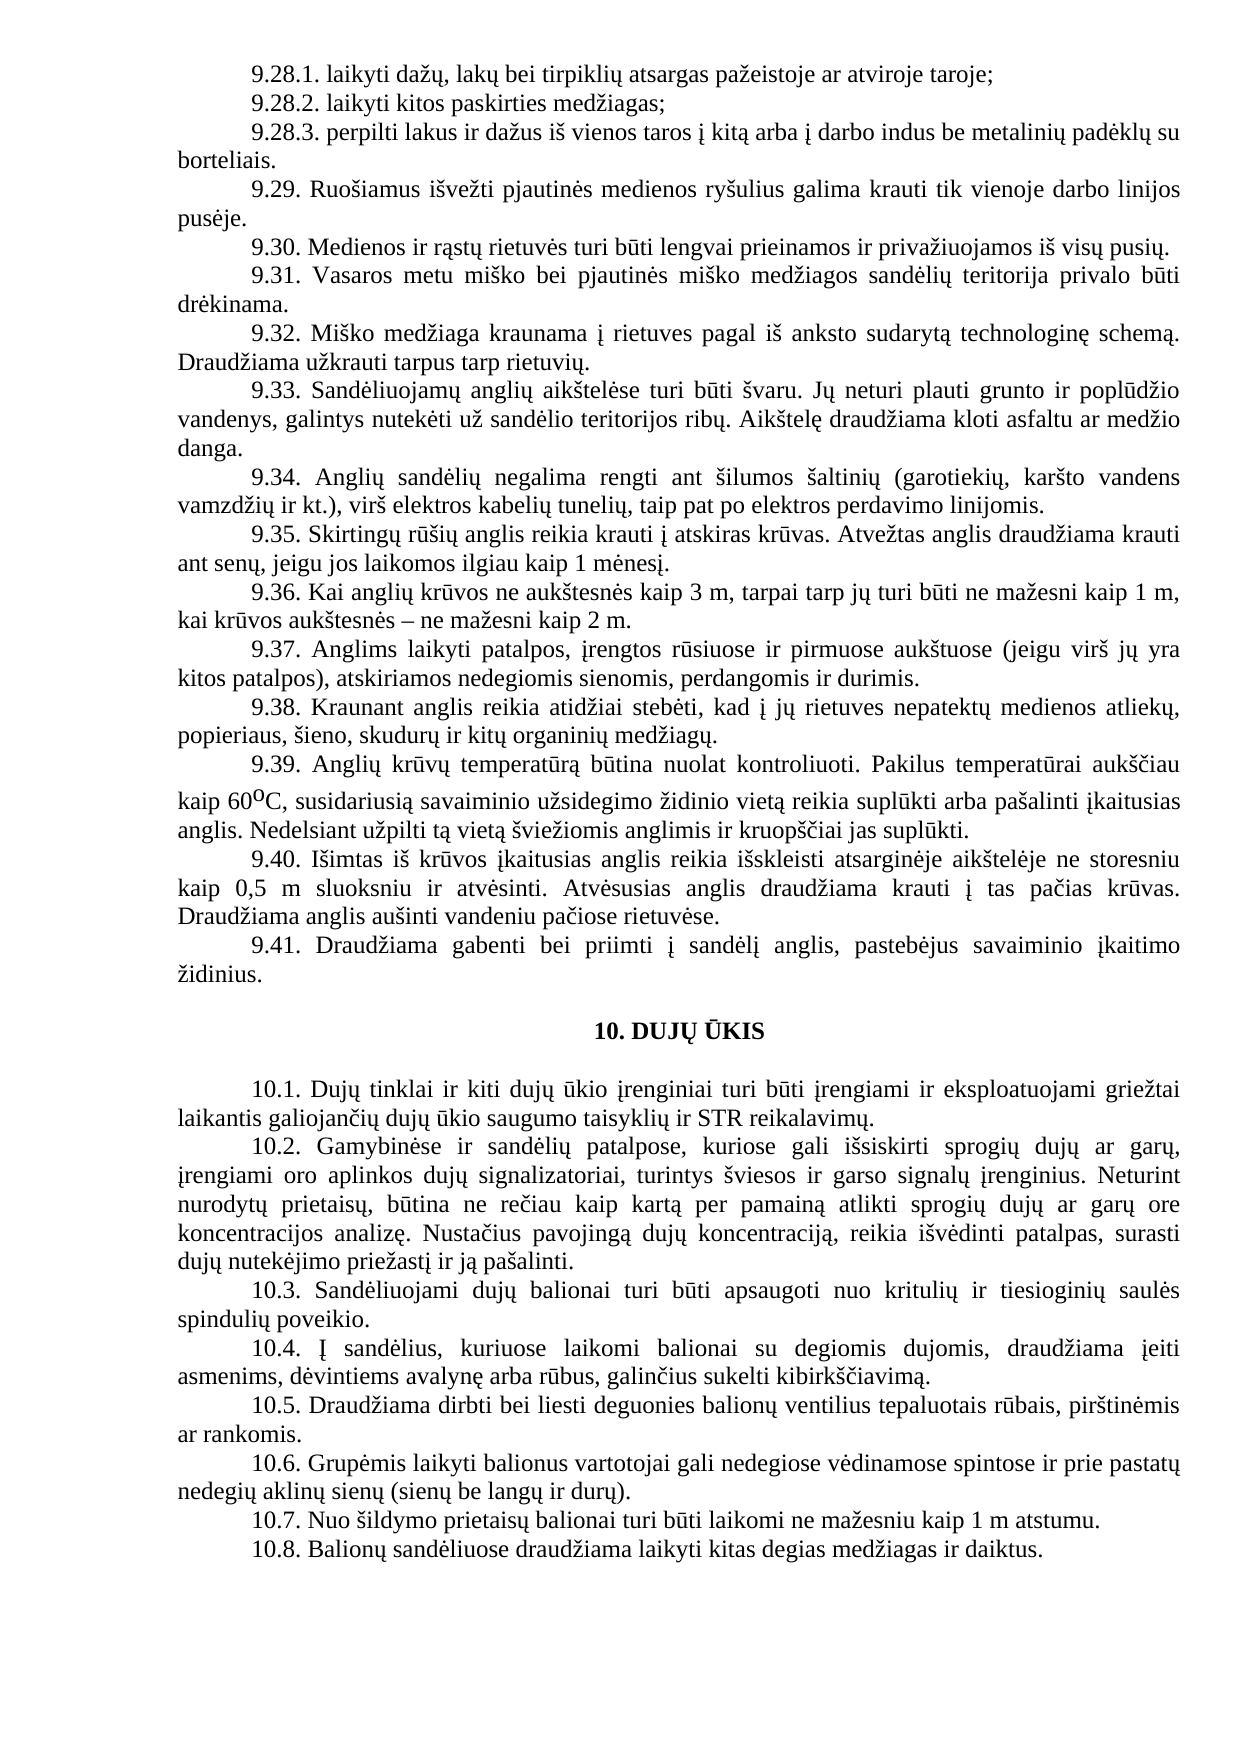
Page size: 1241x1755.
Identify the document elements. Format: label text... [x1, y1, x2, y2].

text 9.31. Vasaros metu miško bei pjautinės miško medžiagos sandėlių teritorija privalo būti drėkinama. [177, 260, 1181, 318]
text 9.32. Miško medžiaga kraunama į rietuves pagal iš anksto sudarytą technologinę schemą. Draudžiama užkrauti tarpus tarp rietuvių. [177, 318, 1181, 375]
text 9.30. Medienos ir rąstų rietuvės turi būti lengvai prieinamos ir privažiuojamos iš visų pusių. [177, 232, 1181, 260]
text 9.29. Ruošiamus išvežti pjautinės medienos ryšulius galima krauti tik vienoje darbo linijos pusėje. [177, 174, 1181, 232]
text 10.4. Į sandėlius, kuriuose laikomi balionai su degiomis dujomis, draudžiama įeiti asmenims, dėvintiems avalynę arba rūbus, galinčius sukelti kibirkščiavimą. [177, 1333, 1181, 1390]
text 9.37. Anglims laikyti patalpos, įrengtos rūsiuose ir pirmuose aukštuose (jeigu virš jų yra kitos patalpos), atskiriamos nedegiomis sienomis, perdangomis ir durimis. [177, 634, 1181, 692]
text 9.33. Sandėliuojamų anglių aikštelėse turi būti švaru. Jų neturi plauti grunto ir poplūdžio vandenys, galintys nutekėti už sandėlio teritorijos ribų. Aikštelę draudžiama kloti asfaltu ar medžio danga. [177, 375, 1181, 462]
text 9.39. Anglių krūvų temperatūrą būtina nuolat kontroliuoti. Pakilus temperatūrai aukščiau kaip 60oC, susidariusią savaiminio užsidegimo židinio vietą reikia suplūkti arba pašalinti įkaitusias anglis. Nedelsiant užpilti tą vietą šviežiomis anglimis ir kruopščiai jas suplūkti. [177, 749, 1181, 844]
text 9.40. Išimtas iš krūvos įkaitusias anglis reikia išskleisti atsarginėje aikštelėje ne storesniu kaip 0,5 m sluoksniu ir atvėsinti. Atvėsusias anglis draudžiama krauti į tas pačias krūvas. Draudžiama anglis aušinti vandeniu pačiose rietuvėse. [177, 844, 1181, 930]
text 9.36. Kai anglių krūvos ne aukštesnės kaip 3 m, tarpai tarp jų turi būti ne mažesni kaip 1 m, kai krūvos aukštesnės – ne mažesni kaip 2 m. [177, 577, 1181, 634]
text 10.8. Balionų sandėliuose draudžiama laikyti kitas degias medžiagas ir daiktus. [177, 1534, 1181, 1563]
text 10.3. Sandėliuojami dujų balionai turi būti apsaugoti nuo kritulių ir tiesioginių saulės spindulių poveikio. [177, 1275, 1181, 1333]
text 10.2. Gamybinėse ir sandėlių patalpose, kuriose gali išsiskirti sprogių dujų ar garų, įrengiami oro aplinkos dujų signalizatoriai, turintys šviesos ir garso signalų įrenginius. Neturint nurodytų prietaisų, būtina ne rečiau kaip kartą per pamainą atlikti sprogių dujų ar garų ore koncentracijos analizę. Nustačius pavojingą dujų koncentraciją, reikia išvėdinti patalpas, surasti dujų nutekėjimo priežastį ir ją pašalinti. [177, 1131, 1181, 1275]
text 10.6. Grupėmis laikyti balionus vartotojai gali nedegiose vėdinamose spintose ir prie pastatų nedegių aklinų sienų (sienų be langų ir durų). [177, 1448, 1181, 1505]
text 10.7. Nuo šildymo prietaisų balionai turi būti laikomi ne mažesniu kaip 1 m atstumu. [177, 1505, 1181, 1534]
text 9.28.2. laikyti kitos paskirties medžiagas; [177, 88, 1181, 117]
text 9.28.3. perpilti lakus ir dažus iš vienos taros į kitą arba į darbo indus be metalinių padėklų su borteliais. [177, 117, 1181, 174]
text 9.38. Kraunant anglis reikia atidžiai stebėti, kad į jų rietuves nepatektų medienos atliekų, popieriaus, šieno, skudurų ir kitų organinių medžiagų. [177, 692, 1181, 749]
text 9.35. Skirtingų rūšių anglis reikia krauti į atskiras krūvas. Atvežtas anglis draudžiama krauti ant senų, jeigu jos laikomos ilgiau kaip 1 mėnesį. [177, 519, 1181, 577]
text 10.5. Draudžiama dirbti bei liesti deguonies balionų ventilius tepaluotais rūbais, pirštinėmis ar rankomis. [177, 1390, 1181, 1448]
text 9.28.1. laikyti dažų, lakų bei tirpiklių atsargas pažeistoje ar atviroje taroje; [177, 59, 1181, 88]
text 9.34. Anglių sandėlių negalima rengti ant šilumos šaltinių (garotiekių, karšto vandens vamzdžių ir kt.), virš elektros kabelių tunelių, taip pat po elektros perdavimo linijomis. [177, 462, 1181, 519]
text 9.41. Draudžiama gabenti bei priimti į sandėlį anglis, pastebėjus savaiminio įkaitimo židinius. [177, 930, 1181, 988]
text 10. DUJŲ ŪKIS [177, 1016, 1181, 1045]
text 10.1. Dujų tinklai ir kiti dujų ūkio įrenginiai turi būti įrengiami ir eksploatuojami griežtai laikantis galiojančių dujų ūkio saugumo taisyklių ir STR reikalavimų. [177, 1074, 1181, 1131]
